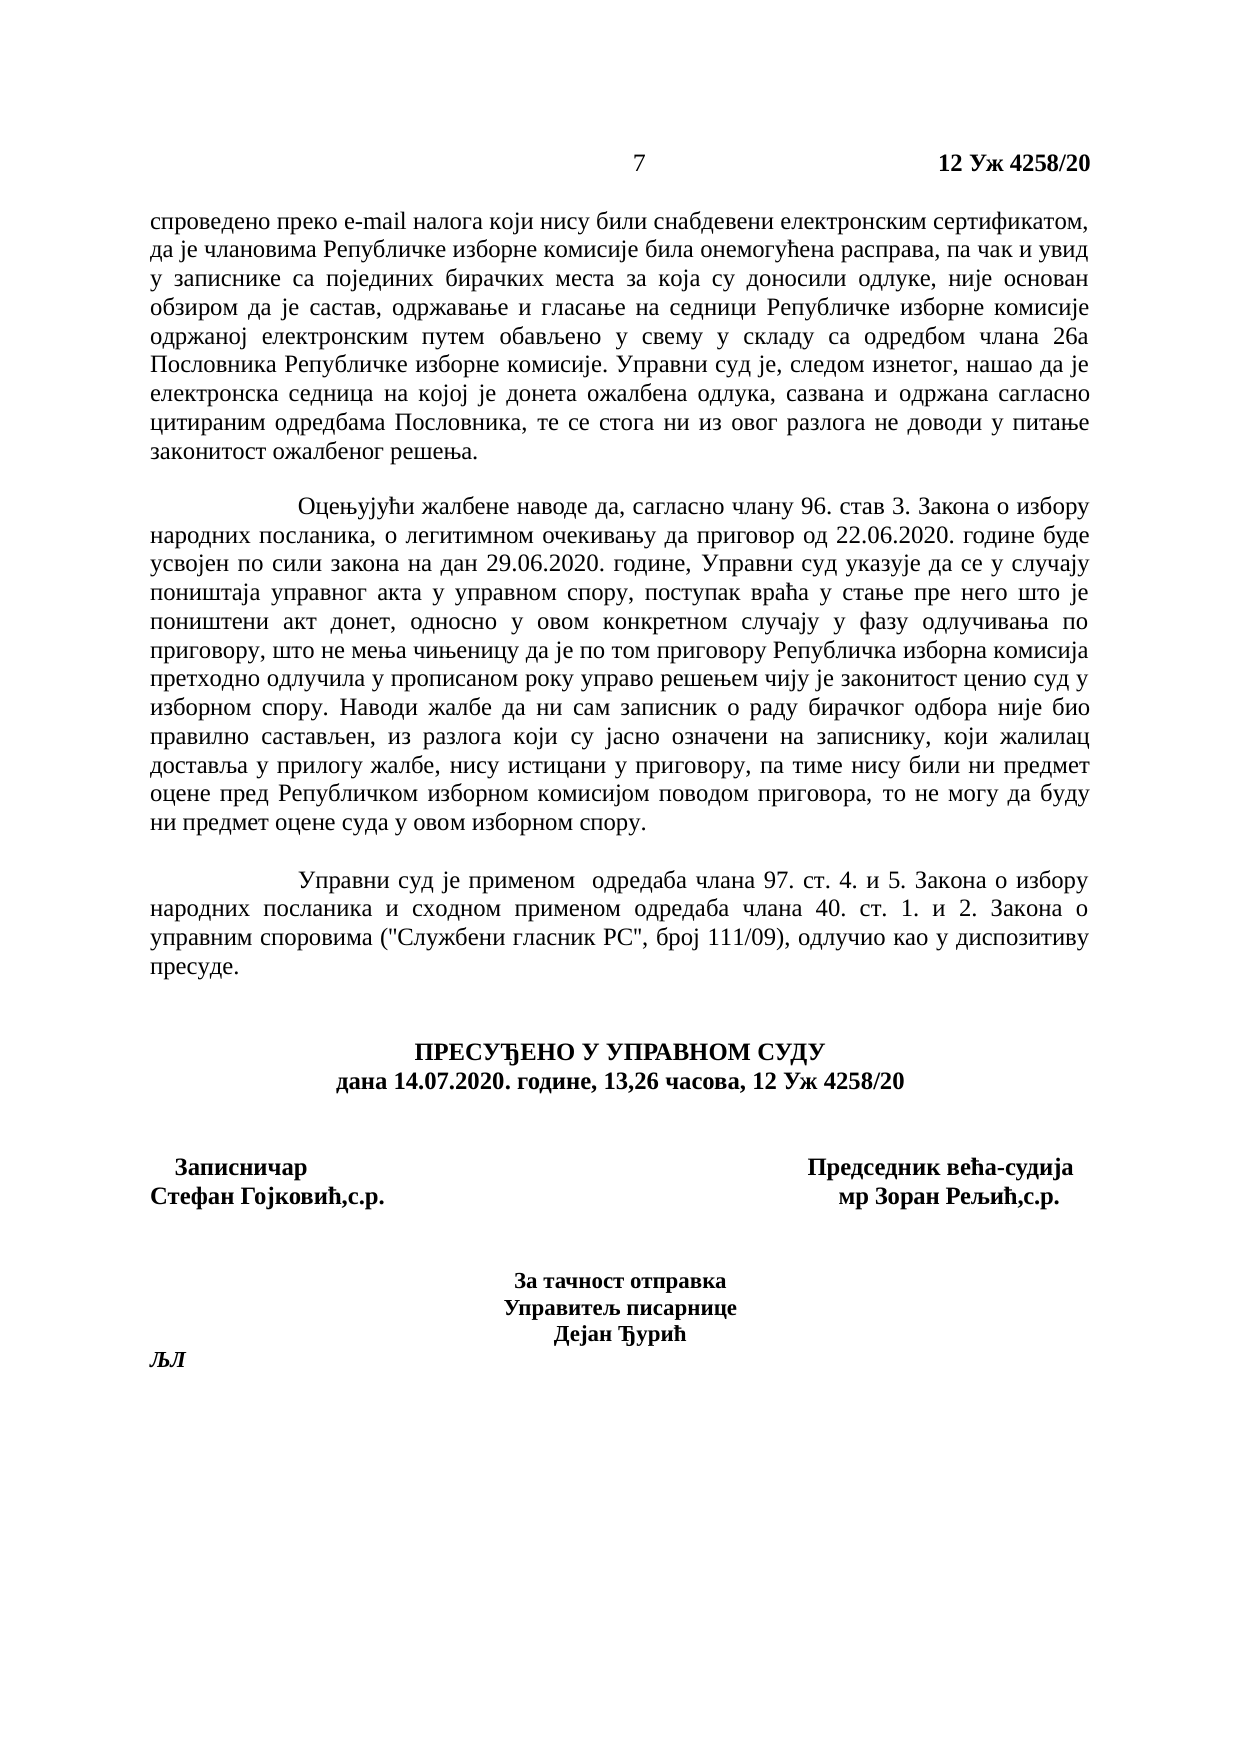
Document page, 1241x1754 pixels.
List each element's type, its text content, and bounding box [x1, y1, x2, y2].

text Управитељ писарнице [150, 1293, 1090, 1320]
text ЉЛ [150, 1346, 1090, 1373]
text Стефан Гојковић,с.р. мр Зоран Рељић,с.р. [150, 1181, 1090, 1210]
text Оцењујући жалбене наводе да, сагласно члану 96. став 3. Закона о избору народних посланика, о легитимном очекивању да приговор од 22.06.2020. године буде усвојен по сили закона на дан 29.06.2020. године, Управни суд указује да се у случају поништаја управног акта у управном спору, поступак враћа у стање пре него што је поништени акт донет, односно у овом конкретном случају у фазу одлучивања по приговору, што не мења чињеницу да је по том приговору Републичка изборна комисија претходно одлучила у прописаном року управо решењем чију је законитост ценио суд у изборном спору. Наводи жалбе да ни сам записник о раду бирачког одбора није био правилно састављен, из разлога који су јасно означени на записнику, који жалилац доставља у прилогу жалбе, нису истицани у приговору, па тиме нису били ни предмет оцене пред Републичком изборном комисијом поводом приговора, то не могу да буду ни предмет оцене суда у овом изборном спору. [150, 491, 1090, 836]
text дана 14.07.2020. године, 13,26 часова, 12 Уж 4258/20 [150, 1066, 1090, 1095]
text Дејан Ђурић [150, 1320, 1090, 1346]
text ПРЕСУЂЕНО У УПРАВНОМ СУДУ [150, 1037, 1090, 1066]
text За тачност отправка [150, 1267, 1090, 1293]
text спроведено преко e-mail налога који нису били снабдевени електронским сертификатом, да је члановима Републичке изборне комисије била онемогућена расправа, па чак и увид у записнике са појединих бирачких места за која су доносили одлуке, није основан обзиром да је састав, одржавање и гласање на седници Републичке изборне комисије одржаној електронским путем обављено у свему у складу са одредбом члана 26а Пословника Републичке изборне комисије. Управни суд је, следом изнетог, нашао да је електронска седница на којој је донета ожалбена одлука, сазвана и одржана сагласно цитираним одредбама Пословника, те се стога ни из овог разлога не доводи у питање законитост ожалбеног решења. [150, 206, 1090, 464]
text Управни суд је применом одредаба члана 97. ст. 4. и 5. Закона о избору народних посланика и сходном применом одредаба члана 40. ст. 1. и 2. Закона о управним споровима (''Службени гласник РС'', број 111/09), одлучио као у диспозитиву пресуде. [150, 865, 1090, 980]
text Записничар Председник већа-судија [150, 1152, 1090, 1181]
